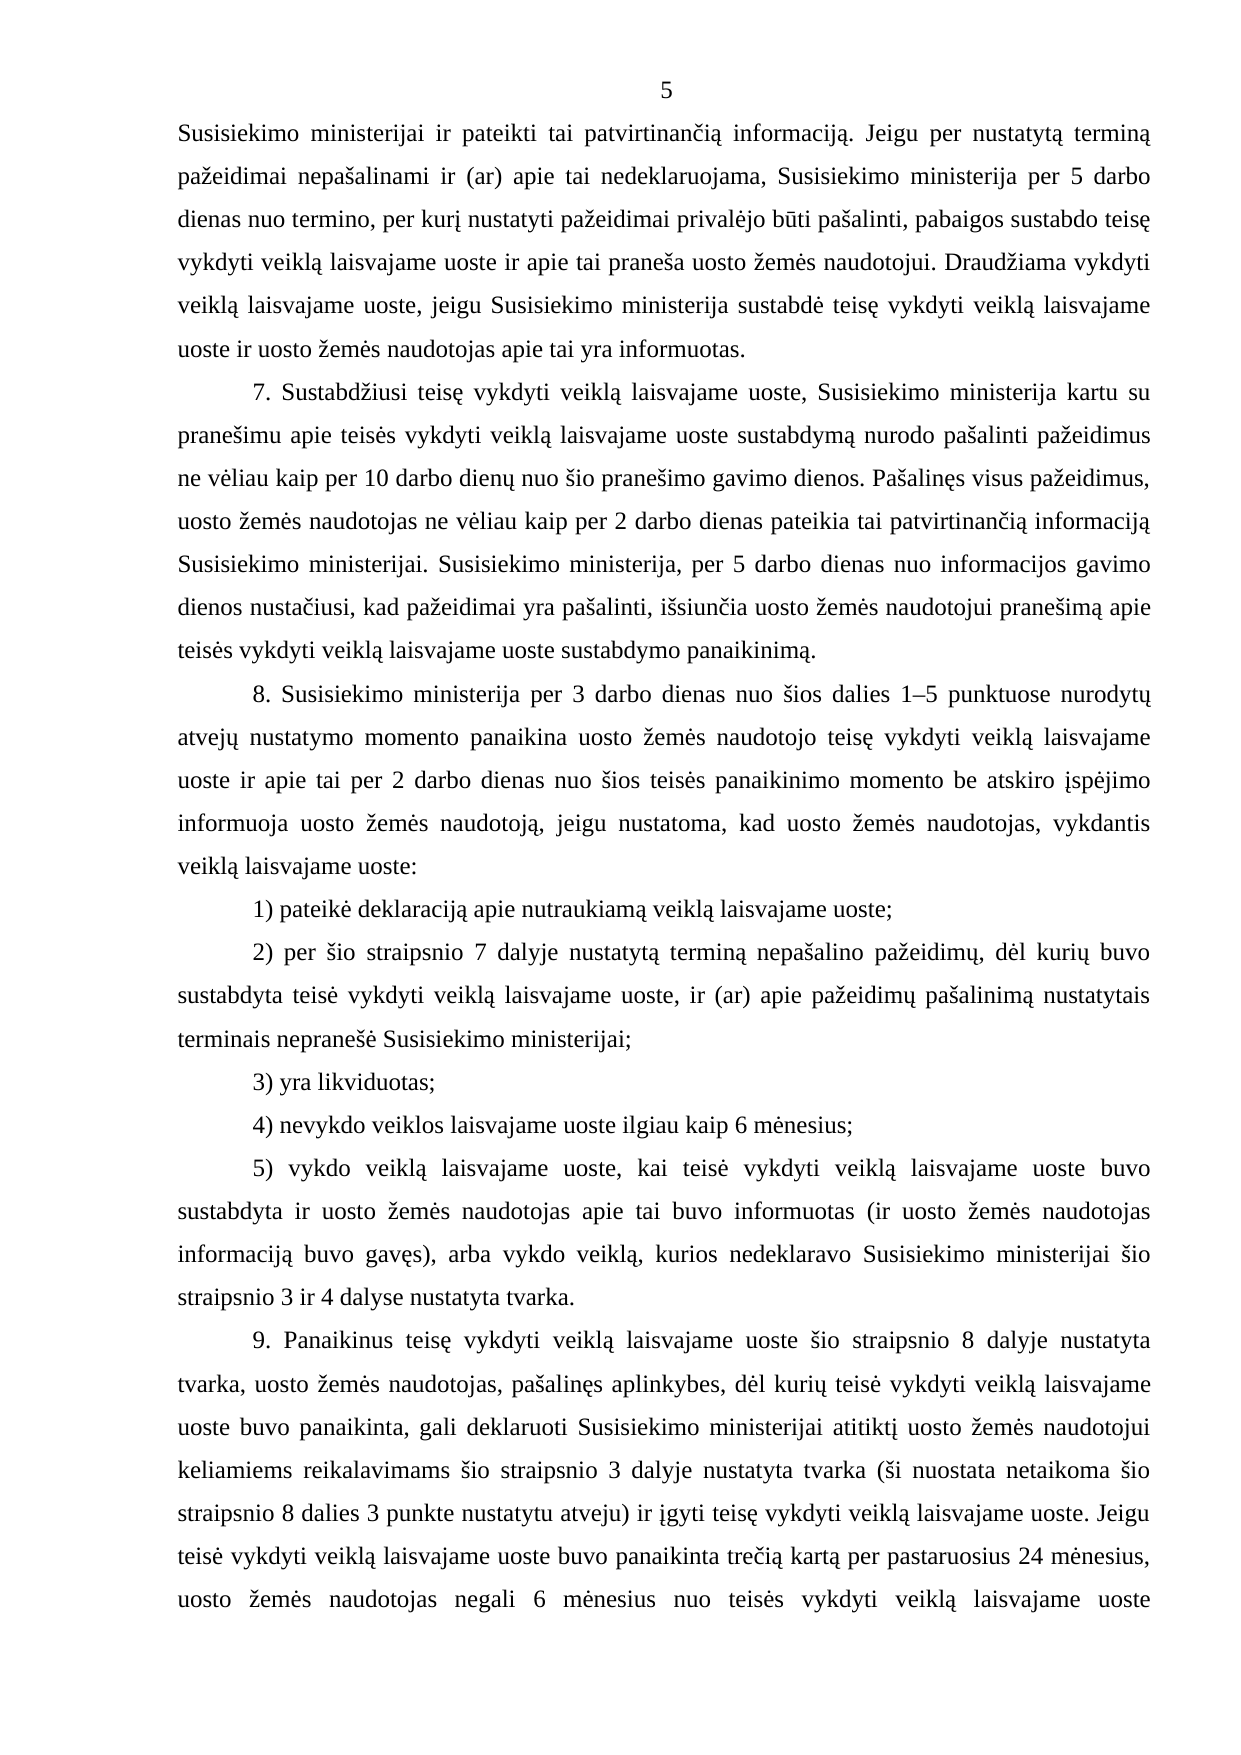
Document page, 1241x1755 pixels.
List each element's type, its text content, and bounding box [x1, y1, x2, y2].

text 7. Sustabdžiusi teisę vykdyti veiklą laisvajame uoste, Susisiekimo ministerija kartu su pranešimu apie teisės vykdyti veiklą laisvajame uoste sustabdymą nurodo pašalinti pažeidimus ne vėliau kaip per 10 darbo dienų nuo šio pranešimo gavimo dienos. Pašalinęs visus pažeidimus, uosto žemės naudotojas ne vėliau kaip per 2 darbo dienas pateikia tai patvirtinančią informaciją Susisiekimo ministerijai. Susisiekimo ministerija, per 5 darbo dienas nuo informacijos gavimo dienos nustačiusi, kad pažeidimai yra pašalinti, išsiunčia uosto žemės naudotojui pranešimą apie teisės vykdyti veiklą laisvajame uoste sustabdymo panaikinimą. [177, 377, 1152, 664]
text Susisiekimo ministerijai ir pateikti tai patvirtinančią informaciją. Jeigu per nustatytą terminą pažeidimai nepašalinami ir (ar) apie tai nedeklaruojama, Susisiekimo ministerija per 5 darbo dienas nuo termino, per kurį nustatyti pažeidimai privalėjo būti pašalinti, pabaigos sustabdo teisę vykdyti veiklą laisvajame uoste ir apie tai praneša uosto žemės naudotojui. Draudžiama vykdyti veiklą laisvajame uoste, jeigu Susisiekimo ministerija sustabdė teisę vykdyti veiklą laisvajame uoste ir uosto žemės naudotojas apie tai yra informuotas. [177, 118, 1152, 362]
text 1) pateikė deklaraciją apie nutraukiamą veiklą laisvajame uoste; [177, 894, 1152, 923]
text 8. Susisiekimo ministerija per 3 darbo dienas nuo šios dalies 1–5 punktuose nurodytų atvejų nustatymo momento panaikina uosto žemės naudotojo teisę vykdyti veiklą laisvajame uoste ir apie tai per 2 darbo dienas nuo šios teisės panaikinimo momento be atskiro įspėjimo informuoja uosto žemės naudotoją, jeigu nustatoma, kad uosto žemės naudotojas, vykdantis veiklą laisvajame uoste: [177, 679, 1152, 880]
text 9. Panaikinus teisę vykdyti veiklą laisvajame uoste šio straipsnio 8 dalyje nustatyta tvarka, uosto žemės naudotojas, pašalinęs aplinkybes, dėl kurių teisė vykdyti veiklą laisvajame uoste buvo panaikinta, gali deklaruoti Susisiekimo ministerijai atitiktį uosto žemės naudotojui keliamiems reikalavimams šio straipsnio 3 dalyje nustatyta tvarka (ši nuostata netaikoma šio straipsnio 8 dalies 3 punkte nustatytu atveju) ir įgyti teisę vykdyti veiklą laisvajame uoste. Jeigu teisė vykdyti veiklą laisvajame uoste buvo panaikinta trečią kartą per pastaruosius 24 mėnesius, uosto žemės naudotojas negali 6 mėnesius nuo teisės vykdyti veiklą laisvajame uoste [177, 1326, 1152, 1613]
text 4) nevykdo veiklos laisvajame uoste ilgiau kaip 6 mėnesius; [177, 1110, 1152, 1139]
text 3) yra likviduotas; [177, 1067, 1152, 1096]
text 5) vykdo veiklą laisvajame uoste, kai teisė vykdyti veiklą laisvajame uoste buvo sustabdyta ir uosto žemės naudotojas apie tai buvo informuotas (ir uosto žemės naudotojas informaciją buvo gavęs), arba vykdo veiklą, kurios nedeklaravo Susisiekimo ministerijai šio straipsnio 3 ir 4 dalyse nustatyta tvarka. [177, 1153, 1152, 1311]
text 2) per šio straipsnio 7 dalyje nustatytą terminą nepašalino pažeidimų, dėl kurių buvo sustabdyta teisė vykdyti veiklą laisvajame uoste, ir (ar) apie pažeidimų pašalinimą nustatytais terminais nepranešė Susisiekimo ministerijai; [177, 937, 1152, 1052]
